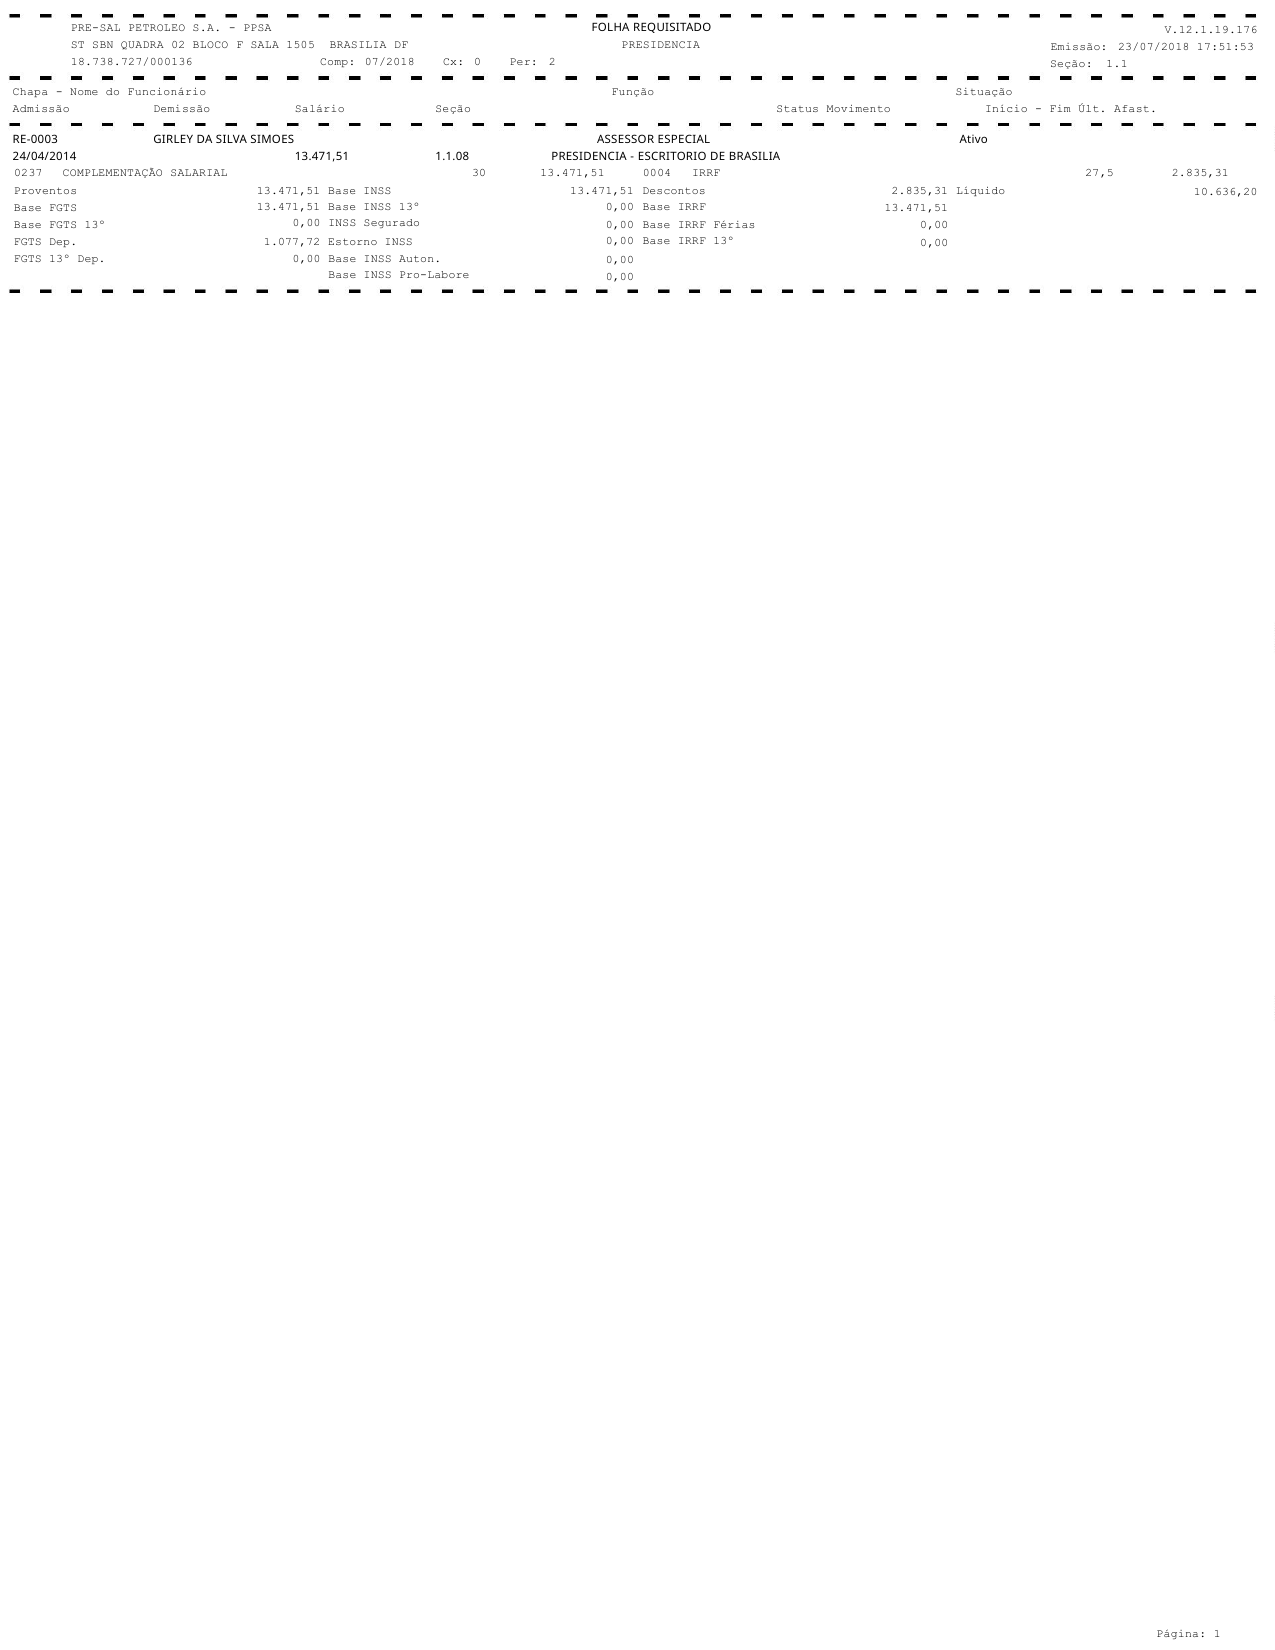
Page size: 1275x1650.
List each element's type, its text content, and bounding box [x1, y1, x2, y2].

text Ativo [959, 133, 1012, 146]
text V.12.1.19.176 [1164, 22, 1275, 36]
text FOLHA REQUISITADO [591, 21, 732, 34]
text Status Movimento [776, 101, 908, 115]
text Chapa - Nome do Funcionário [12, 84, 231, 98]
text 0,00 [606, 270, 651, 283]
text 13.471,51 [884, 200, 1024, 214]
text 0,00 [606, 253, 651, 266]
text 0237 COMPLEMENTAÇÃO SALARIAL [14, 165, 253, 179]
text Comp: 07/2018 [320, 55, 432, 68]
text 13.471,51 Descontos [570, 183, 727, 197]
text Salário [294, 101, 362, 115]
text Proventos [13, 183, 95, 197]
text Base FGTS 13º [13, 217, 123, 231]
text 0,00 [920, 236, 966, 249]
text 0,00 Base IRRF Férias [606, 217, 779, 231]
text 23/07/2018 17:51:53 [1118, 39, 1275, 53]
text 27,5 [1085, 165, 1131, 179]
text ASSESSOR ESPECIAL [597, 133, 737, 146]
text Emissão: [1050, 39, 1118, 53]
text Per: 2 [509, 55, 573, 68]
text 1.1.08 [435, 150, 495, 163]
text 0,00 Base IRRF 13º [606, 234, 779, 247]
text 13.471,51 [294, 150, 384, 163]
text PRE-SAL PETROLEO S.A. - PPSA [71, 21, 297, 34]
text ST SBN QUADRA 02 BLOCO F SALA 1505 BRASILIA DF [71, 38, 433, 51]
text Cx: 0 [443, 55, 498, 68]
text 2.835,31 [1172, 165, 1275, 179]
text Início - Fim Últ. Afast. [985, 101, 1182, 115]
text Base FGTS [13, 200, 95, 214]
text 10.636,20 [1194, 184, 1275, 198]
text 1 [71, 55, 78, 68]
text Seção [435, 101, 498, 115]
text 13.471,51 Base INSS [257, 183, 445, 197]
text 30 [472, 165, 503, 179]
text Página: 1 [1156, 1626, 1237, 1640]
text 0,00 Base INSS Auton. [292, 252, 496, 265]
text 1.077,72 Estorno INSS [264, 235, 436, 248]
text 13.471,51 Base INSS 13º [257, 199, 445, 213]
text 0,00 INSS Segurado [292, 216, 445, 229]
text 13.471,51 0004 IRRF [540, 165, 835, 179]
text Demissão [153, 101, 228, 115]
picture [0, 0, 1275, 1650]
text Base INSS Pro-Labore [328, 268, 496, 281]
text Admissão [12, 101, 87, 115]
text 2.835,31 Líquido [891, 183, 1024, 197]
text 8.738.727/000136 [78, 55, 210, 68]
text RE-0003 [12, 133, 80, 146]
text FGTS 13º Dep. [13, 252, 123, 265]
text Função [611, 84, 672, 98]
text Situação [955, 84, 1182, 98]
text 0,00 [920, 217, 1024, 231]
text GIRLEY DA SILVA SIMOES [153, 133, 384, 146]
text PRESIDENCIA - ESCRITORIO DE BRASILIA [551, 150, 835, 163]
text 0,00 Base IRRF [606, 199, 727, 213]
text PRESIDENCIA [621, 38, 717, 51]
text FGTS Dep. [13, 234, 123, 248]
text Seção: 1.1 [1050, 57, 1145, 70]
text 24/04/2014 [12, 150, 101, 163]
